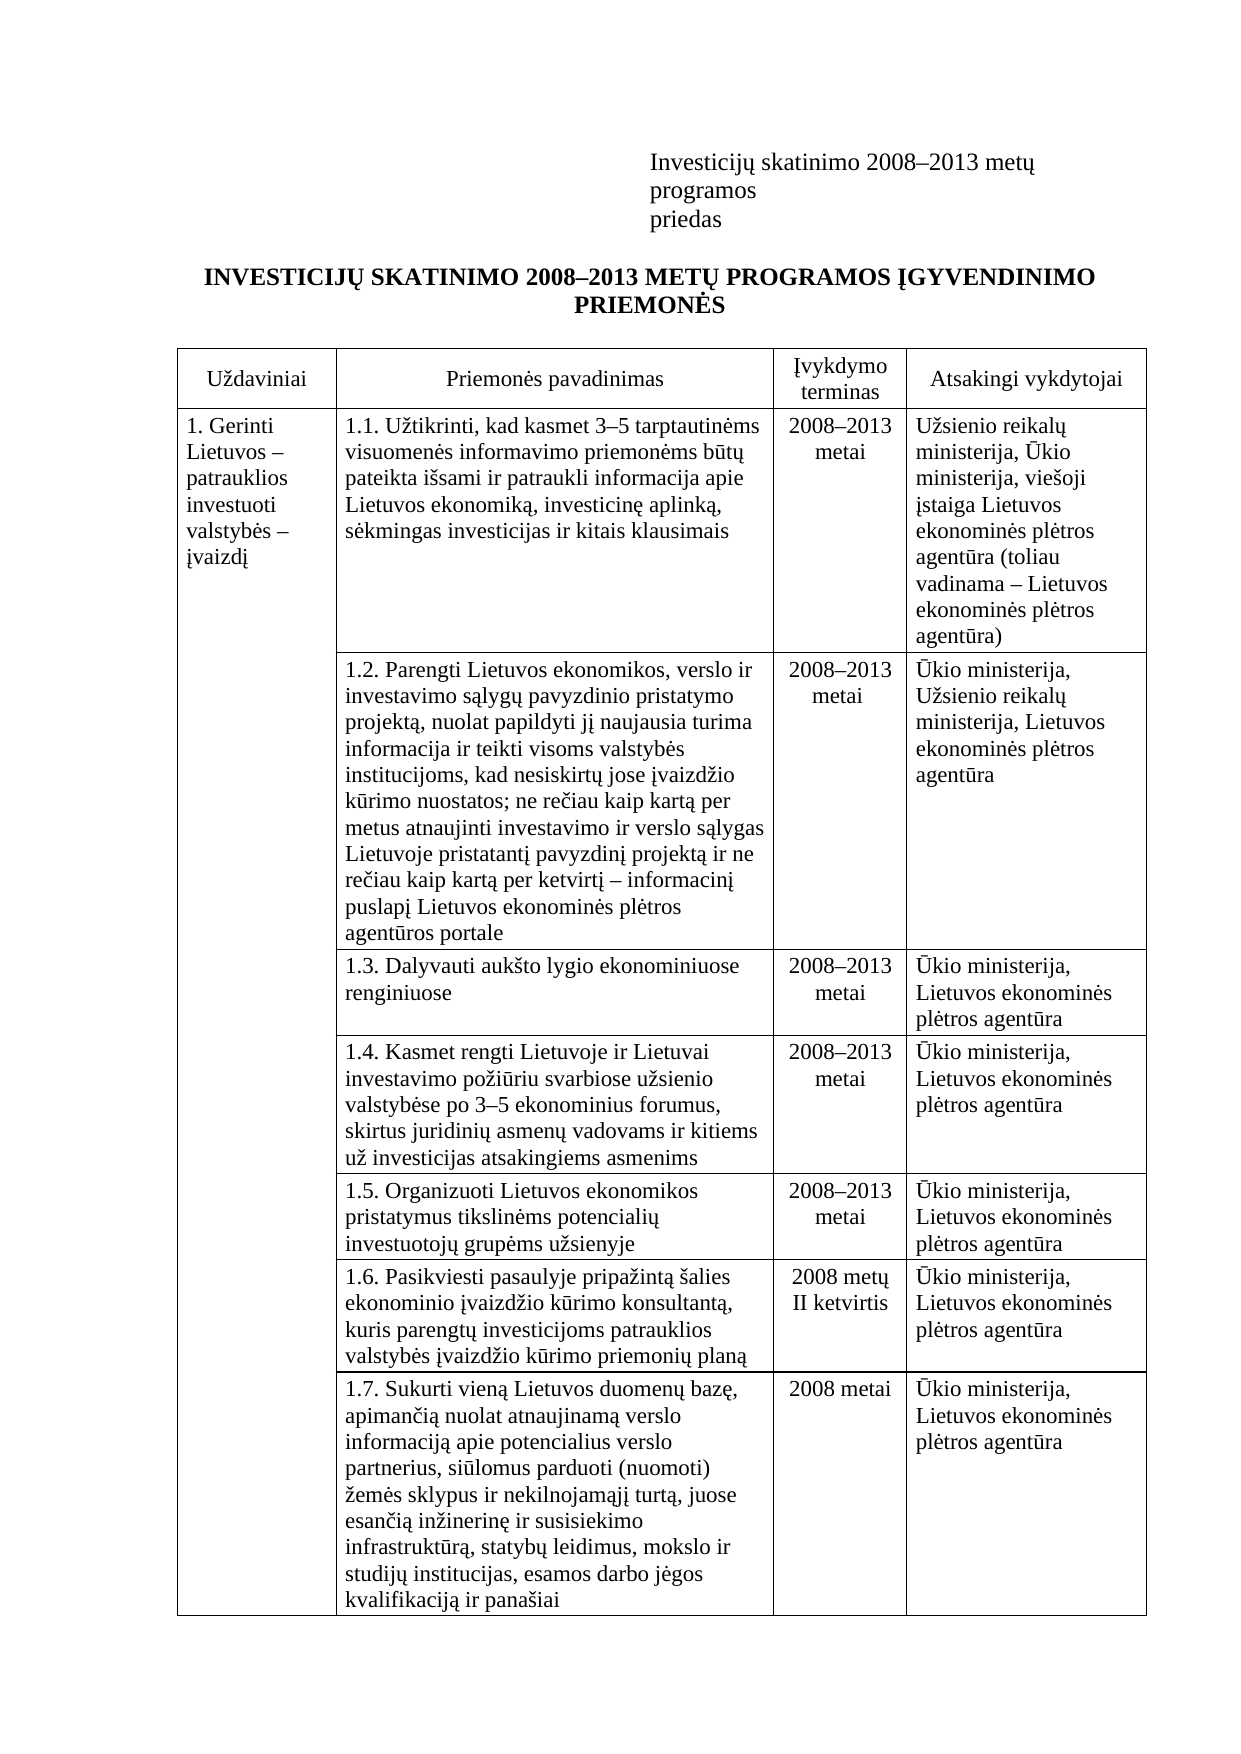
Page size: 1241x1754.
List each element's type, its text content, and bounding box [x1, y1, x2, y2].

table_cell 2008–2013 metai [774, 409, 906, 652]
table_header Įvykdymo terminas [774, 349, 906, 408]
table_header Priemonės pavadinimas [337, 349, 773, 408]
text INVESTICIJŲ SKATINIMO 2008–2013 Metų PROGRAMOS ĮGYVENDINIMO PRIEMONĖS [177, 262, 1122, 319]
table_cell 1.1. Užtikrinti, kad kasmet 3–5 tarptautinėms visuomenės informavimo priemonėms būtų pateikta išsami ir patraukli informacija apie Lietuvos ekonomiką, investicinę aplinką, sėkmingas investicijas ir kitais klausimais [337, 409, 773, 652]
table_cell Užsienio reikalų ministerija, Ūkio ministerija, viešoji įstaiga Lietuvos ekonominės plėtros agentūra (toliau vadinama – Lietuvos ekonominės plėtros agentūra) [907, 409, 1146, 652]
table_cell 2008–2013 metai [774, 1036, 906, 1173]
table_cell Ūkio ministerija, Lietuvos ekonominės plėtros agentūra [907, 1174, 1146, 1259]
text priedas [649, 204, 1122, 233]
table_header Atsakingi vykdytojai [907, 349, 1146, 408]
table_cell Ūkio ministerija, Lietuvos ekonominės plėtros agentūra [907, 1036, 1146, 1173]
table_cell 1.6. Pasikviesti pasaulyje pripažintą šalies ekonominio įvaizdžio kūrimo konsultantą, kuris parengtų investicijoms patrauklios valstybės įvaizdžio kūrimo priemonių planą [337, 1260, 773, 1371]
table_cell 2008 metai [774, 1373, 906, 1615]
table_cell 2008–2013 metai [774, 950, 906, 1034]
table_cell 1.2. Parengti Lietuvos ekonomikos, verslo ir investavimo sąlygų pavyzdinio pristatymo projektą, nuolat papildyti jį naujausia turima informacija ir teikti visoms valstybės institucijoms, kad nesiskirtų jose įvaizdžio kūrimo nuostatos; ne rečiau kaip kartą per metus atnaujinti investavimo ir verslo sąlygas Lietuvoje pristatantį pavyzdinį projektą ir ne rečiau kaip kartą per ketvirtį – informacinį puslapį Lietuvos ekonominės plėtros agentūros portale [337, 653, 773, 948]
table_cell Ūkio ministerija, Lietuvos ekonominės plėtros agentūra [907, 950, 1146, 1034]
table_cell Ūkio ministerija, Lietuvos ekonominės plėtros agentūra [907, 1260, 1146, 1371]
text Investicijų skatinimo 2008–2013 metų programos [649, 147, 1122, 204]
table_cell 2008–2013 metai [774, 653, 906, 948]
table_cell 1.5. Organizuoti Lietuvos ekonomikos pristatymus tikslinėms potencialių investuotojų grupėms užsienyje [337, 1174, 773, 1259]
table_header Uždaviniai [178, 349, 336, 408]
table_cell 1.3. Dalyvauti aukšto lygio ekonominiuose renginiuose [337, 950, 773, 1034]
table_cell 2008 metų II ketvirtis [774, 1260, 906, 1371]
table_cell 1. Gerinti Lietuvos – patrauklios investuoti valstybės – įvaizdį [178, 409, 336, 1615]
table_cell Ūkio ministerija, Užsienio reikalų ministerija, Lietuvos ekonominės plėtros agentūra [907, 653, 1146, 948]
table_cell 1.4. Kasmet rengti Lietuvoje ir Lietuvai investavimo požiūriu svarbiose užsienio valstybėse po 3–5 ekonominius forumus, skirtus juridinių asmenų vadovams ir kitiems už investicijas atsakingiems asmenims [337, 1036, 773, 1173]
table_cell 1.7. Sukurti vieną Lietuvos duomenų bazę, apimančią nuolat atnaujinamą verslo informaciją apie potencialius verslo partnerius, siūlomus parduoti (nuomoti) žemės sklypus ir nekilnojamąjį turtą, juose esančią inžinerinę ir susisiekimo infrastruktūrą, statybų leidimus, mokslo ir studijų institucijas, esamos darbo jėgos kvalifikaciją ir panašiai [337, 1373, 773, 1615]
table_cell 2008–2013 metai [774, 1174, 906, 1259]
table_cell Ūkio ministerija, Lietuvos ekonominės plėtros agentūra [907, 1373, 1146, 1615]
